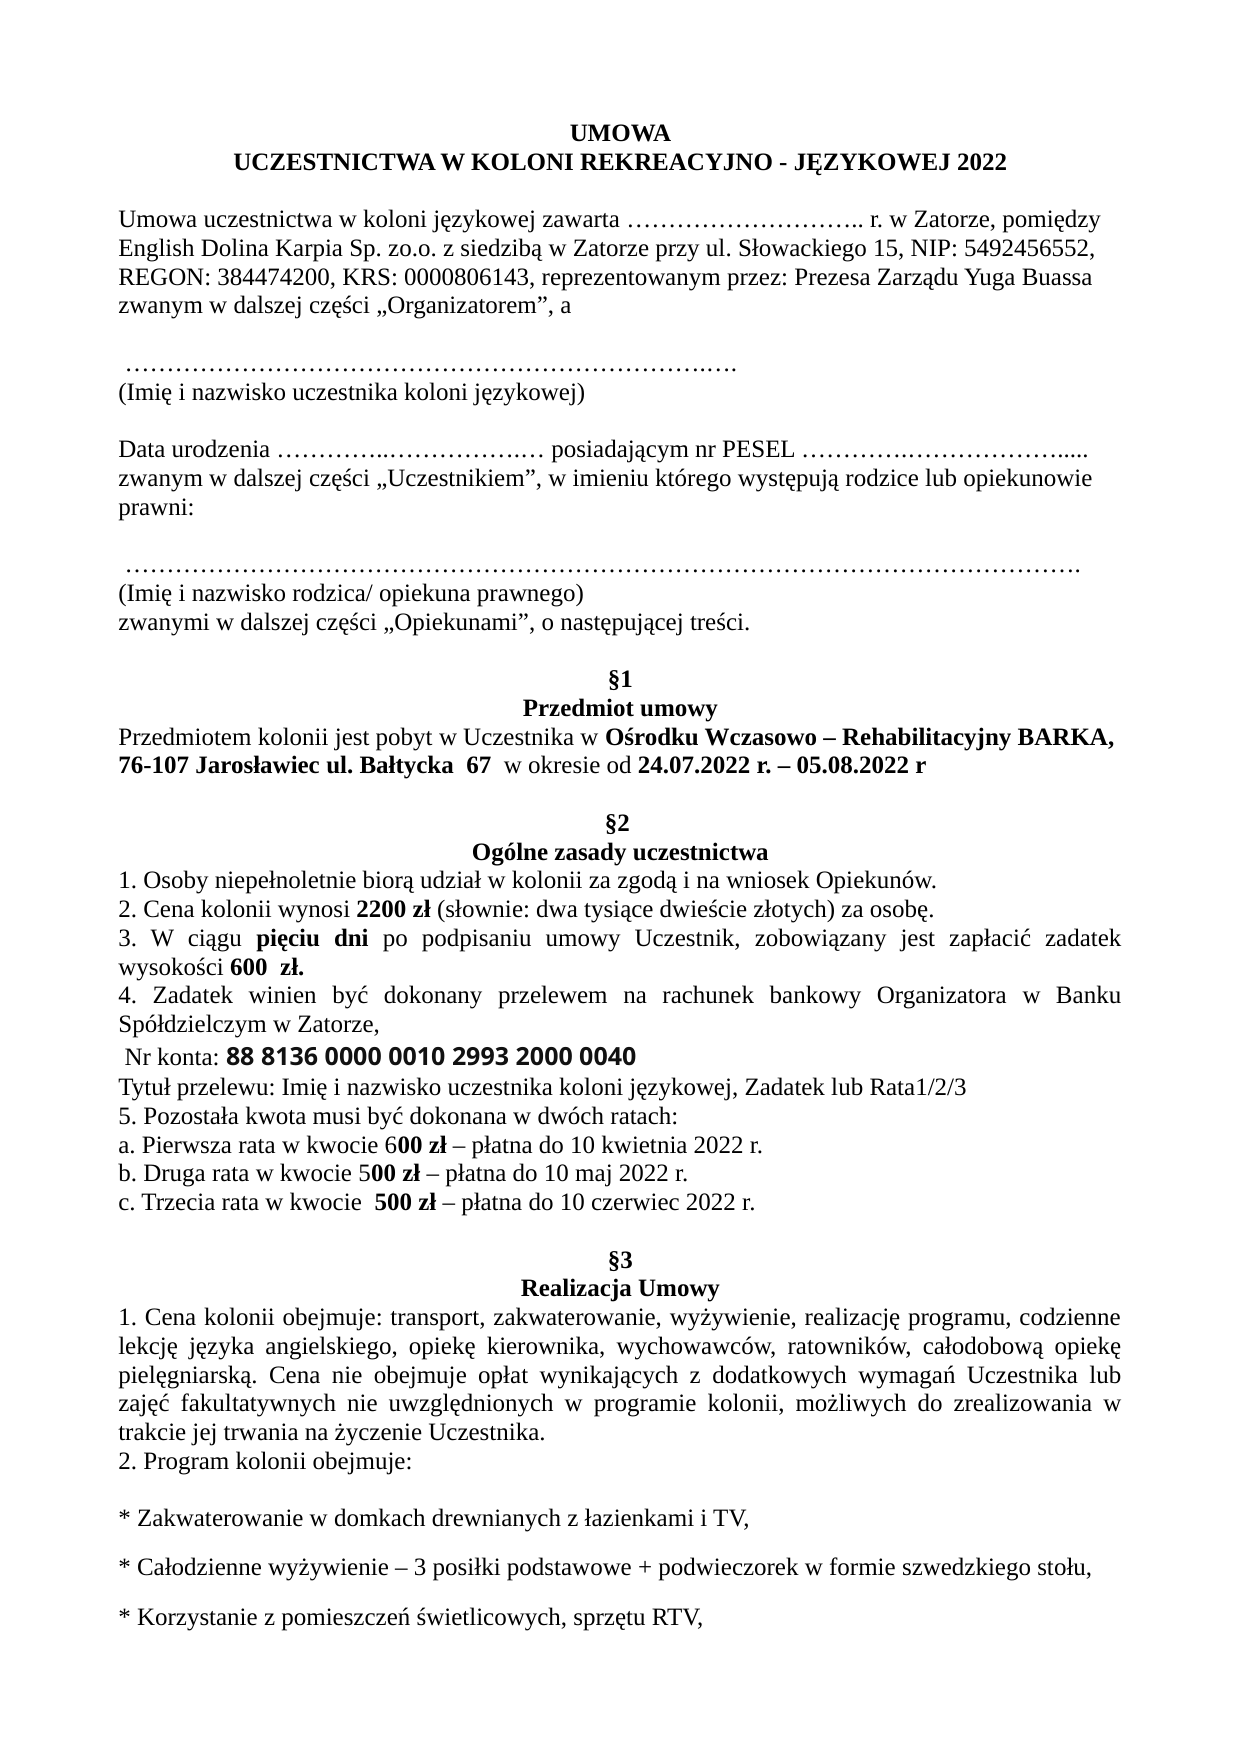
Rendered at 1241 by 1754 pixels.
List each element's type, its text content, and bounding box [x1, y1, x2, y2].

text 2. Program kolonii obejmuje: [118, 1446, 1122, 1475]
text a. Pierwsza rata w kwocie 600 zł – płatna do 10 kwietnia 2022 r. [118, 1130, 1122, 1158]
text Ogólne zasady uczestnictwa [118, 837, 1122, 866]
text 5. Pozostała kwota musi być dokonana w dwóch ratach: [118, 1101, 1122, 1130]
text 76-107 Jarosławiec ul. Bałtycka 67 w okresie od 24.07.2022 r. – 05.08.2022 r [118, 751, 1122, 779]
text ……………………………………………………………………………………………………. [118, 549, 1122, 578]
text §3 [118, 1245, 1122, 1273]
text Nr konta: 88 8136 0000 0010 2993 2000 0040 [118, 1038, 1122, 1072]
text Data urodzenia …………..…………….… posiadającym nr PESEL ………….………………..... zwanym w dalszej części „Uczestnikiem”, w imieniu którego występują rodzice lub opiekunowie prawni: [118, 434, 1122, 521]
text Tytuł przelewu: Imię i nazwisko uczestnika koloni językowej, Zadatek lub Rata1/2/3 [118, 1072, 1122, 1101]
text zwanymi w dalszej części „Opiekunami”, o następującej treści. [118, 607, 1122, 636]
text * Całodzienne wyżywienie – 3 posiłki podstawowe + podwieczorek w formie szwedzkiego stołu, [118, 1552, 1122, 1581]
text 4. Zadatek winien być dokonany przelewem na rachunek bankowy Organizatora w Banku Spółdzielczym w Zatorze, [118, 981, 1122, 1038]
text * Korzystanie z pomieszczeń świetlicowych, sprzętu RTV, [118, 1602, 1122, 1630]
text 1. Cena kolonii obejmuje: transport, zakwaterowanie, wyżywienie, realizację programu, codzienne lekcję języka angielskiego, opiekę kierownika, wychowawców, ratowników, całodobową opiekę pielęgniarską. Cena nie obejmuje opłat wynikających z dodatkowych wymagań Uczestnika lub zajęć fakultatywnych nie uwzględnionych w programie kolonii, możliwych do zrealizowania w trakcie jej trwania na życzenie Uczestnika. [118, 1302, 1122, 1446]
text 3. W ciągu pięciu dni po podpisaniu umowy Uczestnik, zobowiązany jest zapłacić zadatek wysokości 600 zł. [118, 923, 1122, 981]
text c. Trzecia rata w kwocie 500 zł – płatna do 10 czerwiec 2022 r. [118, 1187, 1122, 1216]
text UCZESTNICTWA W KOLONI REKREACYJNO - JĘZYKOWEJ 2022 [118, 147, 1122, 176]
text 1. Osoby niepełnoletnie biorą udział w kolonii za zgodą i na wniosek Opiekunów. [118, 866, 1122, 894]
text * Zakwaterowanie w domkach drewnianych z łazienkami i TV, [118, 1503, 1122, 1532]
text b. Druga rata w kwocie 500 zł – płatna do 10 maj 2022 r. [118, 1158, 1122, 1187]
text Realizacja Umowy [118, 1273, 1122, 1302]
text (Imię i nazwisko rodzica/ opiekuna prawnego) [118, 578, 1122, 607]
text §1 [118, 664, 1122, 693]
text §2 [118, 808, 1122, 837]
text Umowa uczestnictwa w koloni językowej zawarta ……………………….. r. w Zatorze, pomiędzy English Dolina Karpia Sp. zo.o. z siedzibą w Zatorze przy ul. Słowackiego 15, NIP: 5492456552, REGON: 384474200, KRS: 0000806143, reprezentowanym przez: Prezesa Zarządu Yuga Buassa zwanym w dalszej części „Organizatorem”, a [118, 204, 1122, 319]
text (Imię i nazwisko uczestnika koloni językowej) [118, 377, 1122, 406]
text UMOWA [118, 118, 1122, 147]
text Przedmiot umowy [118, 693, 1122, 722]
text …………………………………………………………….…. [118, 348, 1122, 377]
text 2. Cena kolonii wynosi 2200 zł (słownie: dwa tysiące dwieście złotych) za osobę. [118, 894, 1122, 923]
text Przedmiotem kolonii jest pobyt w Uczestnika w Ośrodku Wczasowo – Rehabilitacyjny BARKA, [118, 722, 1122, 751]
